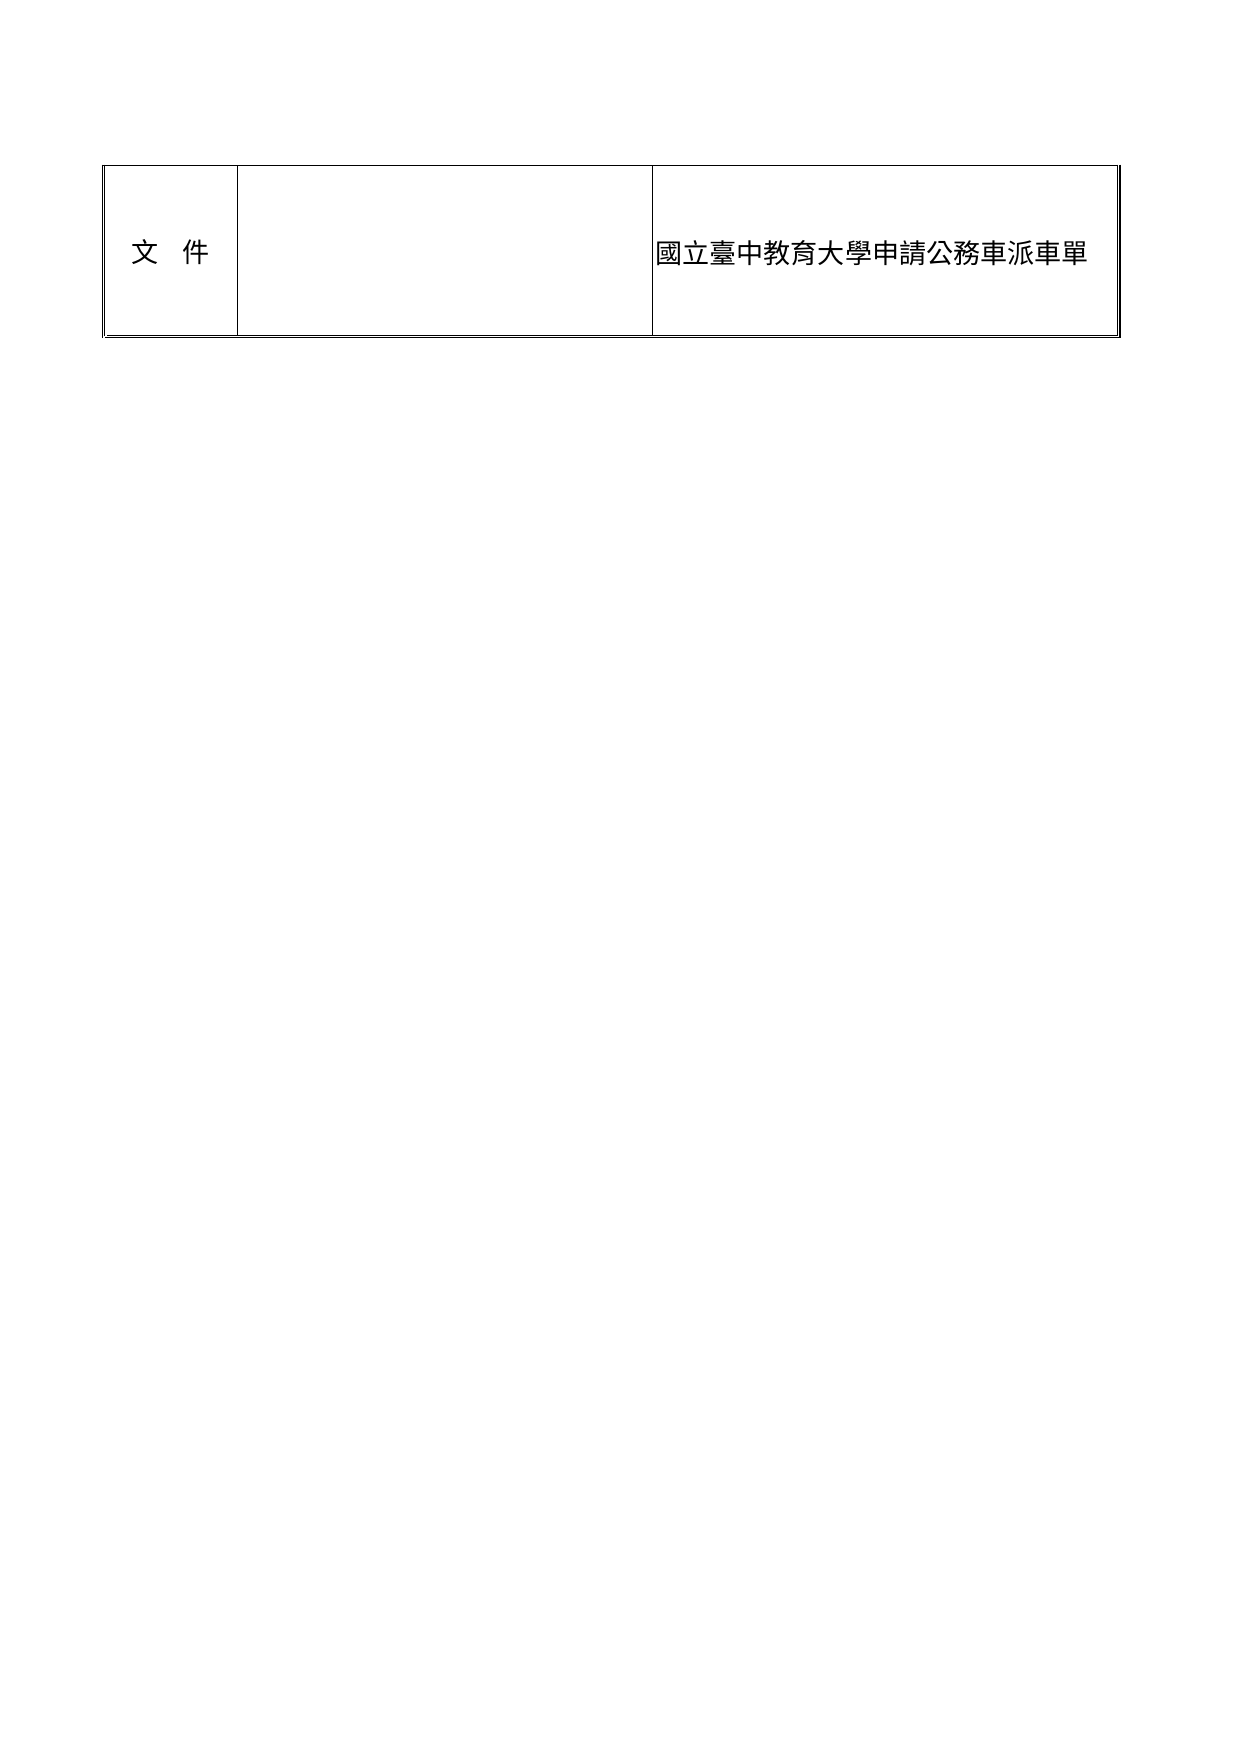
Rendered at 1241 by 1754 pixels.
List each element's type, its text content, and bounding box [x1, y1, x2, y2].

table_cell [238, 166, 652, 335]
table_cell 國立臺中教育大學申請公務車派車單 [653, 166, 1117, 335]
table_cell 文 件 [105, 166, 237, 335]
